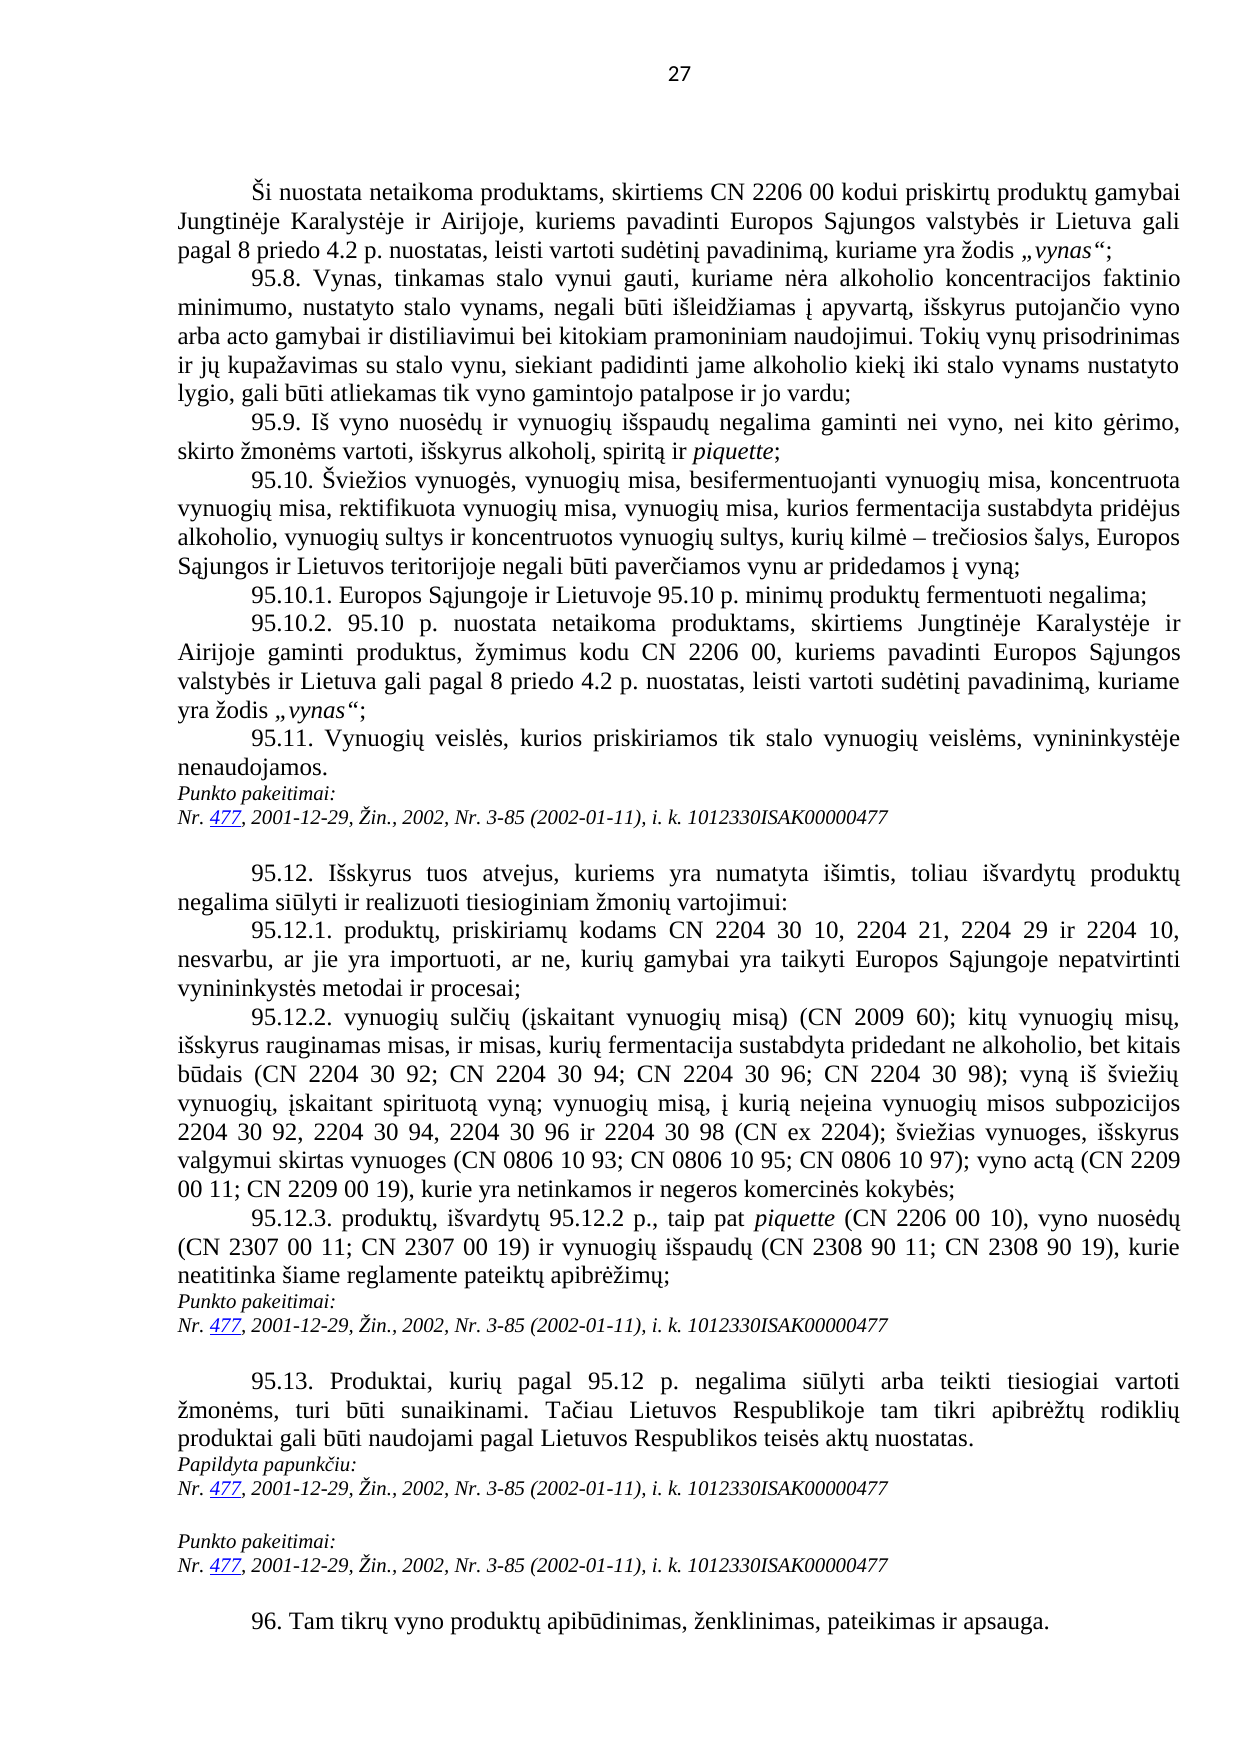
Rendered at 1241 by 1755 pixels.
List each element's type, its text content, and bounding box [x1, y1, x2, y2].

text Nr. 477, 2001-12-29, Žin., 2002, Nr. 3-85 (2002-01-11), i. k. 1012330ISAK00000477 [177, 1313, 1181, 1337]
text Punkto pakeitimai: [177, 1289, 1181, 1313]
text 95.10. Šviežios vynuogės, vynuogių misa, besifermentuojanti vynuogių misa, koncentruota vynuogių misa, rektifikuota vynuogių misa, vynuogių misa, kurios fermentacija sustabdyta pridėjus alkoholio, vynuogių sultys ir koncentruotos vynuogių sultys, kurių kilmė – trečiosios šalys, Europos Sąjungos ir Lietuvos teritorijoje negali būti paverčiamos vynu ar pridedamos į vyną; [177, 465, 1181, 580]
text 95.12.3. produktų, išvardytų 95.12.2 p., taip pat piquette (CN 2206 00 10), vyno nuosėdų (CN 2307 00 11; CN 2307 00 19) ir vynuogių išspaudų (CN 2308 90 11; CN 2308 90 19), kurie neatitinka šiame reglamente pateiktų apibrėžimų; [177, 1203, 1181, 1289]
text Papildyta papunkčiu: [177, 1452, 1181, 1476]
text 96. Tam tikrų vyno produktų apibūdinimas, ženklinimas, pateikimas ir apsauga. [177, 1606, 1181, 1635]
text 95.8. Vynas, tinkamas stalo vynui gauti, kuriame nėra alkoholio koncentracijos faktinio minimumo, nustatyto stalo vynams, negali būti išleidžiamas į apyvartą, išskyrus putojančio vyno arba acto gamybai ir distiliavimui bei kitokiam pramoniniam naudojimui. Tokių vynų prisodrinimas ir jų kupažavimas su stalo vynu, siekiant padidinti jame alkoholio kiekį iki stalo vynams nustatyto lygio, gali būti atliekamas tik vyno gamintojo patalpose ir jo vardu; [177, 263, 1181, 407]
text Nr. 477, 2001-12-29, Žin., 2002, Nr. 3-85 (2002-01-11), i. k. 1012330ISAK00000477 [177, 1553, 1181, 1577]
text Punkto pakeitimai: [177, 1529, 1181, 1553]
text Ši nuostata netaikoma produktams, skirtiems CN 2206 00 kodui priskirtų produktų gamybai Jungtinėje Karalystėje ir Airijoje, kuriems pavadinti Europos Sąjungos valstybės ir Lietuva gali pagal 8 priedo 4.2 p. nuostatas, leisti vartoti sudėtinį pavadinimą, kuriame yra žodis „vynas“; [177, 177, 1181, 263]
text Punkto pakeitimai: [177, 781, 1181, 805]
text 95.12. Išskyrus tuos atvejus, kuriems yra numatyta išimtis, toliau išvardytų produktų negalima siūlyti ir realizuoti tiesioginiam žmonių vartojimui: [177, 858, 1181, 915]
text Nr. 477, 2001-12-29, Žin., 2002, Nr. 3-85 (2002-01-11), i. k. 1012330ISAK00000477 [177, 805, 1181, 829]
text 95.9. Iš vyno nuosėdų ir vynuogių išspaudų negalima gaminti nei vyno, nei kito gėrimo, skirto žmonėms vartoti, išskyrus alkoholį, spiritą ir piquette; [177, 407, 1181, 465]
text 95.10.1. Europos Sąjungoje ir Lietuvoje 95.10 p. minimų produktų fermentuoti negalima; [177, 580, 1181, 608]
text 95.12.2. vynuogių sulčių (įskaitant vynuogių misą) (CN 2009 60); kitų vynuogių misų, išskyrus rauginamas misas, ir misas, kurių fermentacija sustabdyta pridedant ne alkoholio, bet kitais būdais (CN 2204 30 92; CN 2204 30 94; CN 2204 30 96; CN 2204 30 98); vyną iš šviežių vynuogių, įskaitant spirituotą vyną; vynuogių misą, į kurią neįeina vynuogių misos subpozicijos 2204 30 92, 2204 30 94, 2204 30 96 ir 2204 30 98 (CN ex 2204); šviežias vynuoges, išskyrus valgymui skirtas vynuoges (CN 0806 10 93; CN 0806 10 95; CN 0806 10 97); vyno actą (CN 2209 00 11; CN 2209 00 19), kurie yra netinkamos ir negeros komercinės kokybės; [177, 1002, 1181, 1203]
text 95.10.2. 95.10 p. nuostata netaikoma produktams, skirtiems Jungtinėje Karalystėje ir Airijoje gaminti produktus, žymimus kodu CN 2206 00, kuriems pavadinti Europos Sąjungos valstybės ir Lietuva gali pagal 8 priedo 4.2 p. nuostatas, leisti vartoti sudėtinį pavadinimą, kuriame yra žodis „vynas“; [177, 608, 1181, 723]
text 95.13. Produktai, kurių pagal 95.12 p. negalima siūlyti arba teikti tiesiogiai vartoti žmonėms, turi būti sunaikinami. Tačiau Lietuvos Respublikoje tam tikri apibrėžtų rodiklių produktai gali būti naudojami pagal Lietuvos Respublikos teisės aktų nuostatas. [177, 1366, 1181, 1452]
text 95.11. Vynuogių veislės, kurios priskiriamos tik stalo vynuogių veislėms, vynininkystėje nenaudojamos. [177, 723, 1181, 781]
text Nr. 477, 2001-12-29, Žin., 2002, Nr. 3-85 (2002-01-11), i. k. 1012330ISAK00000477 [177, 1476, 1181, 1500]
text 95.12.1. produktų, priskiriamų kodams CN 2204 30 10, 2204 21, 2204 29 ir 2204 10, nesvarbu, ar jie yra importuoti, ar ne, kurių gamybai yra taikyti Europos Sąjungoje nepatvirtinti vynininkystės metodai ir procesai; [177, 915, 1181, 1002]
